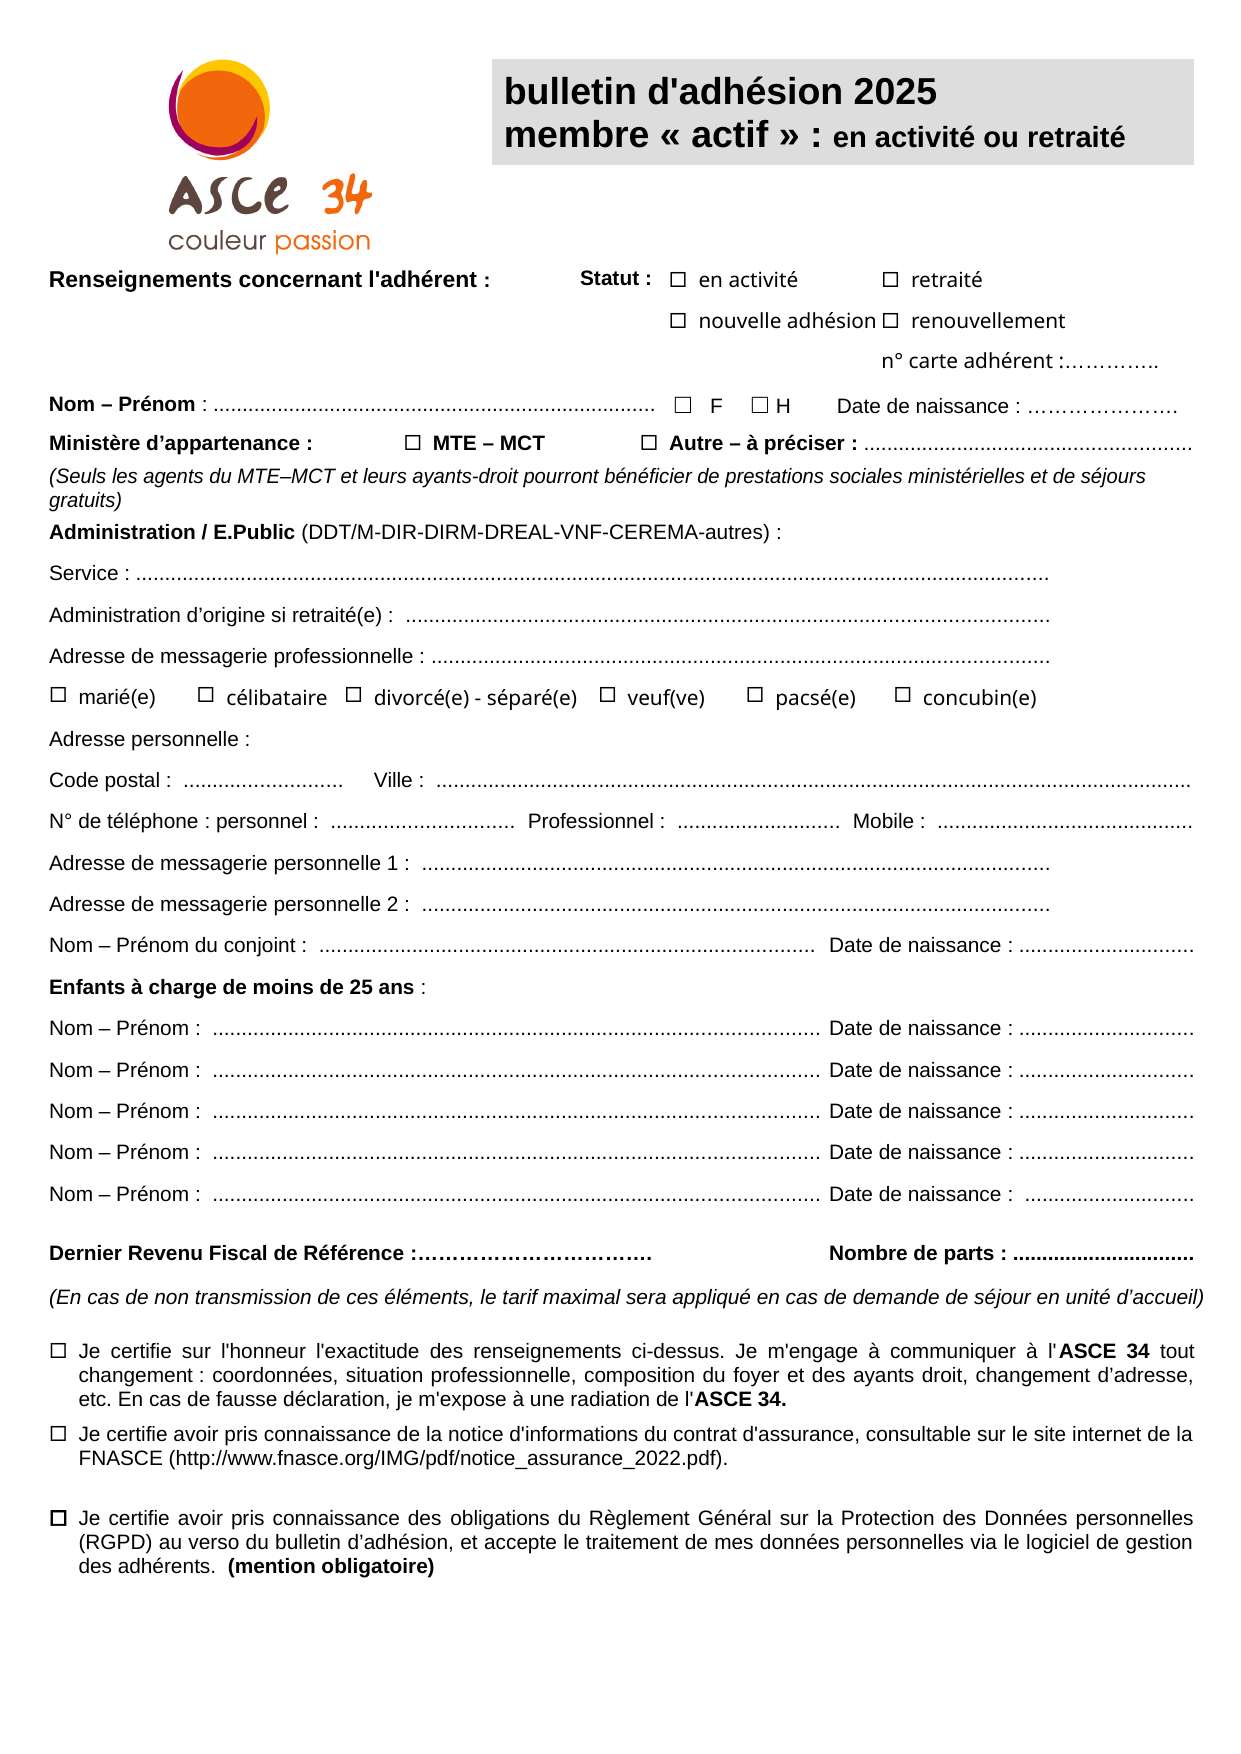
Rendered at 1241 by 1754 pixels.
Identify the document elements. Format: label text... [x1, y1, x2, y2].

table_cell n° carte adhérent :………….. [881, 346, 1194, 386]
table_header Ministère d’appartenance : [49, 422, 403, 463]
table_header MTE – MCT [403, 422, 639, 463]
table_header célibataire [196, 677, 344, 718]
table_cell Date de naissance : [829, 1131, 1195, 1173]
table_cell [492, 165, 1194, 236]
table_header retraité [881, 266, 1194, 306]
table_header en activité [669, 266, 881, 306]
table_cell Date de naissance : [829, 1008, 1195, 1049]
table_header Statut : [580, 266, 669, 306]
table_cell Mobile : [853, 801, 1194, 842]
table_cell Nom – Prénom : [49, 1131, 829, 1173]
table_cell [829, 1214, 1195, 1232]
list Je certifie avoir pris connaissance des obligations du Règlement Général sur la Protection des Données personnelles (RGPD) au verso du bulletin d’adhésion, et accepte le traitement de mes données personnelles via le logiciel de gestion des adhérents. (mention obligatoire) [49, 1506, 1194, 1578]
table_cell Service : [49, 553, 1189, 594]
table_header marié(e) [49, 677, 196, 718]
table_header veuf(ve) [598, 677, 746, 718]
table_cell [49, 306, 580, 346]
table_cell Code postal : [49, 759, 344, 801]
table_cell (Seuls les agents du MTE–MCT et leurs ayants-droit pourront bénéficier de prestations sociales ministérielles et de séjours gratuits) [49, 464, 1194, 511]
table_cell □ F □ H Date de naissance : …………………. [669, 386, 1194, 422]
table_cell [49, 346, 580, 386]
table_cell Adresse de messagerie professionnelle : [49, 635, 1194, 677]
table_header [373, 59, 492, 236]
table_cell [344, 759, 374, 801]
table_cell [49, 236, 492, 266]
table_cell Adresse de messagerie personnelle 1 : [49, 842, 1194, 883]
table_cell [49, 1214, 829, 1232]
table_cell [580, 346, 669, 386]
table_cell Date de naissance : [829, 1090, 1195, 1131]
table_cell Nom – Prénom : [49, 1173, 829, 1214]
table_cell Administration / E.Public (DDT/M-DIR-DIRM-DREAL-VNF-CEREMA-autres) : [49, 511, 1194, 552]
table_cell Nom – Prénom : [49, 1008, 829, 1049]
table_cell Nombre de parts : [829, 1232, 1195, 1273]
table_cell Adresse de messagerie personnelle 2 : [49, 883, 1194, 925]
table_cell [829, 966, 1195, 1007]
table_header divorcé(e) - séparé(e) [344, 677, 598, 718]
table_cell Nom – Prénom : [49, 1049, 829, 1090]
text (En cas de non transmission de ces éléments, le tarif maximal sera appliqué en cas de demande de séjour en unité d’accueil) [49, 1285, 1212, 1309]
table_cell Date de naissance : [829, 1173, 1195, 1214]
table_header Autre – à préciser : [640, 422, 1194, 463]
table_cell N° de téléphone : personnel : [49, 801, 528, 842]
table_cell [492, 236, 1194, 266]
table_cell Nom – Prénom : [49, 386, 669, 422]
table_header Renseignements concernant l'adhérent : [49, 266, 580, 306]
table_cell [580, 306, 669, 346]
table_header Adresse personnelle : [49, 718, 1194, 759]
table_header pacsé(e) [746, 677, 893, 718]
table_header Date de naissance : [829, 925, 1195, 966]
list Je certifie sur l'honneur l'exactitude des renseignements ci-dessus. Je m'engage à communiquer à l'ASCE 34 tout changement : coordonnées, situation professionnelle, composition du foyer et des ayants droit, changement d’adresse, etc. En cas de fausse déclaration, je m'expose à une radiation de l'ASCE 34. [49, 1338, 1194, 1410]
table_cell Enfants à charge de moins de 25 ans : [49, 966, 829, 1007]
table_cell renouvellement [881, 306, 1194, 346]
picture [168, 59, 373, 256]
table_header bulletin d'adhésion 2025 membre « actif » : en activité ou retraité [492, 59, 1194, 165]
table_cell Date de naissance : [829, 1049, 1195, 1090]
list Je certifie avoir pris connaissance de la notice d'informations du contrat d'assurance, consultable sur le site internet de la FNASCE (http://www.fnasce.org/IMG/pdf/notice_assurance_2022.pdf). [49, 1422, 1194, 1470]
table_header concubin(e) [893, 677, 1194, 718]
table_cell [669, 346, 881, 386]
table_cell Dernier Revenu Fiscal de Référence :……………………………. [49, 1232, 829, 1273]
table_cell Nom – Prénom : [49, 1090, 829, 1131]
table_cell Professionnel : [528, 801, 853, 842]
table_cell Administration d’origine si retraité(e) : [49, 594, 1194, 635]
table_cell Ville : [374, 759, 1194, 801]
table_header Nom – Prénom du conjoint : [49, 925, 829, 966]
table_cell nouvelle adhésion [669, 306, 881, 346]
table_header [49, 59, 168, 236]
table_cell [1189, 553, 1194, 594]
